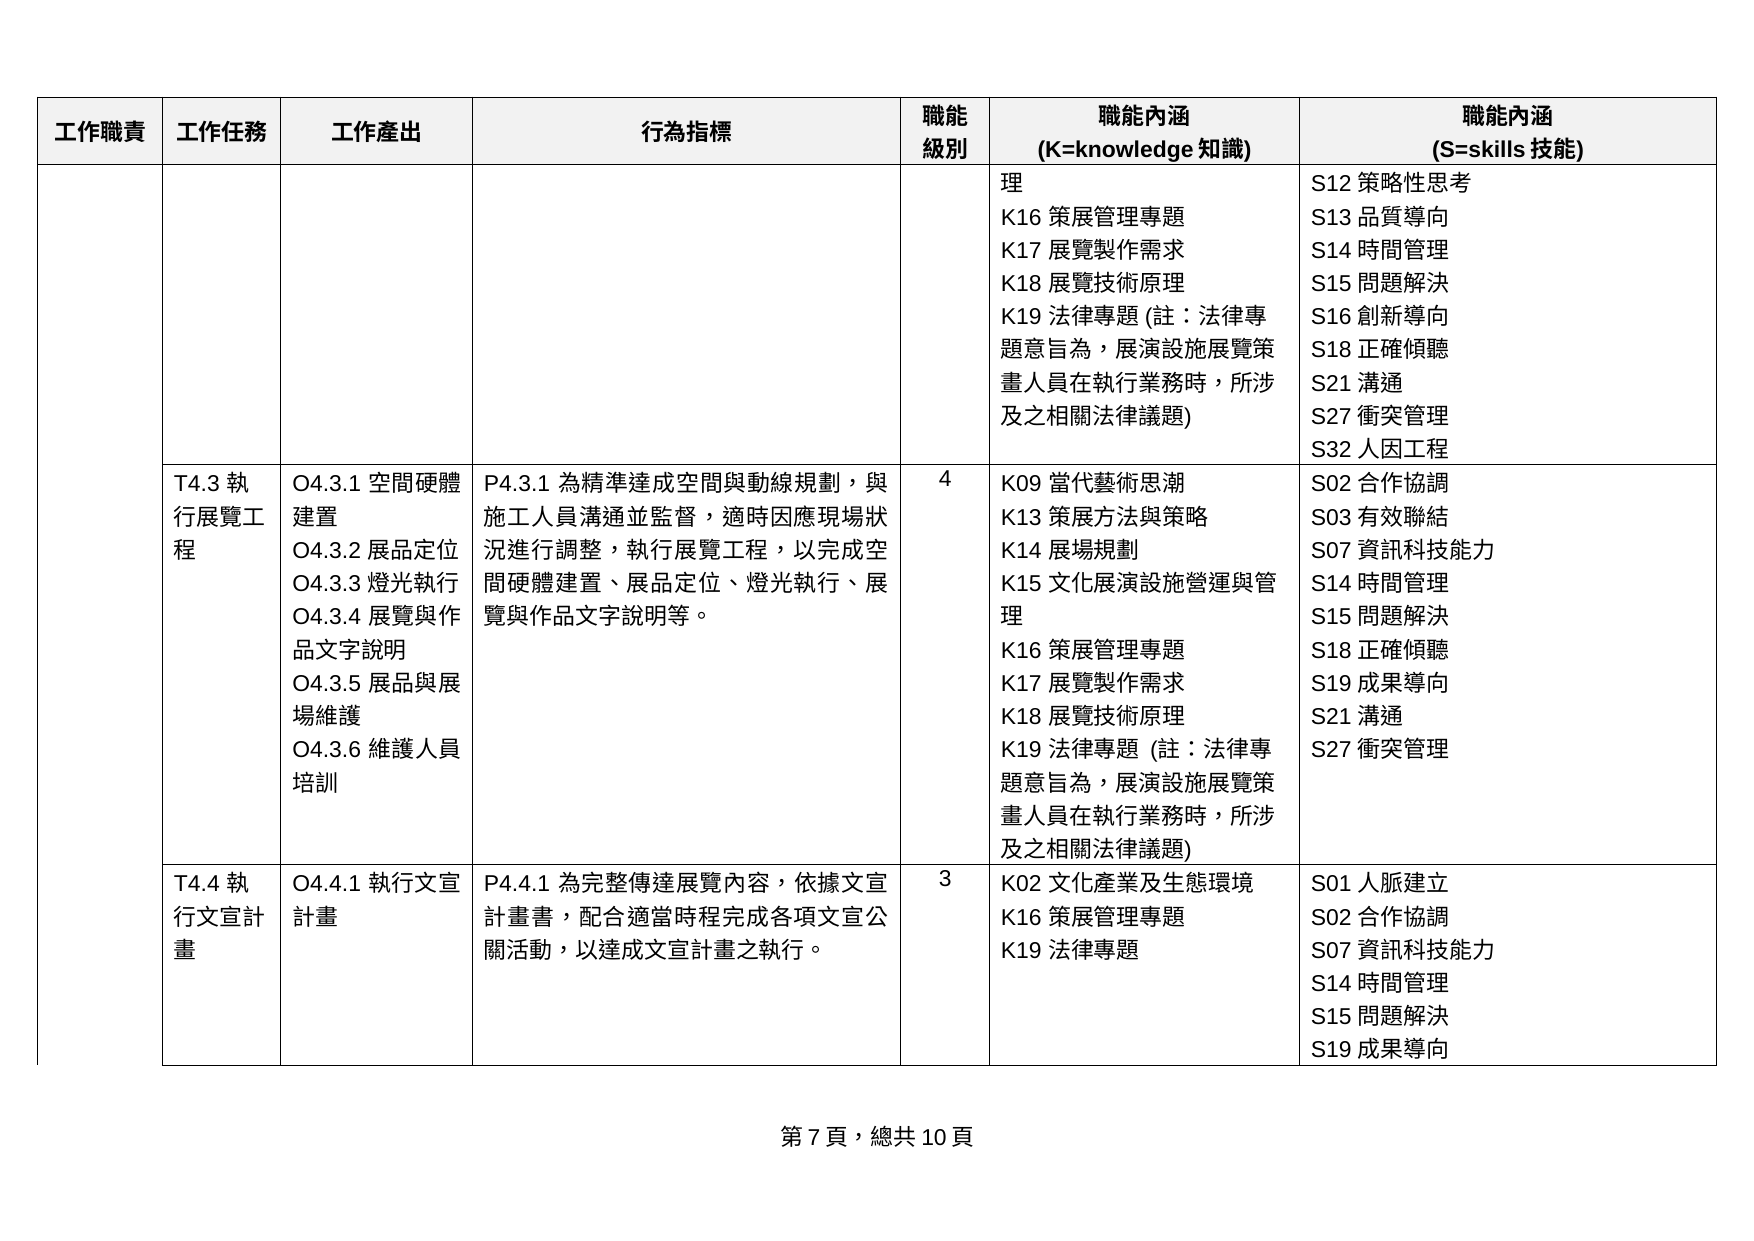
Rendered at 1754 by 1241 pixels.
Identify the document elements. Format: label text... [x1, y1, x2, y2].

table_cell S01 人脈建立 S02 合作協調 S07 資訊科技能力 S14 時間管理 S15 問題解決 S19 成果導向 [1300, 865, 1716, 1064]
table_cell [901, 165, 989, 464]
table_cell [163, 165, 280, 464]
table_cell 3 [901, 865, 989, 1064]
table_cell T4.3 執行展覽工程 [163, 465, 280, 864]
table_cell O4.4.1 執行文宣計畫 [281, 865, 472, 1064]
table_cell T4.4 執行文宣計畫 [163, 865, 280, 1064]
table_cell P4.4.1 為完整傳達展覽內容，依據文宣計畫書，配合適當時程完成各項文宣公關活動，以達成文宣計畫之執行。 [473, 865, 900, 1064]
table_cell [38, 464, 162, 864]
table_cell K09 當代藝術思潮 K13 策展方法與策略 K14 展場規劃 K15 文化展演設施營運與管理 K16 策展管理專題 K17 展覽製作需求 K18 展覽技術原理 K19 法律專題 (註：法律專題意旨為，展演設施展覽策畫人員在執行業務時，所涉及之相關法律議題) [990, 465, 1299, 864]
table_cell [281, 165, 472, 464]
table_header 行為指標 [473, 98, 900, 164]
table_cell 4 [901, 465, 989, 864]
table_header 工作任務 [163, 98, 280, 164]
table_cell S02 合作協調 S03 有效聯結 S07 資訊科技能力 S14 時間管理 S15 問題解決 S18 正確傾聽 S19 成果導向 S21 溝通 S27 衝突管理 [1300, 465, 1716, 864]
table_cell [38, 864, 162, 1064]
table_cell 理 K16 策展管理專題 K17 展覽製作需求 K18 展覽技術原理 K19 法律專題 (註：法律專題意旨為，展演設施展覽策畫人員在執行業務時，所涉及之相關法律議題) [990, 165, 1299, 464]
table_header 職能內涵 (K=knowledge知識) [990, 98, 1299, 164]
table_header 職能級別 [901, 98, 989, 164]
table_header 工作產出 [281, 98, 472, 164]
table_cell S12 策略性思考 S13 品質導向 S14 時間管理 S15 問題解決 S16 創新導向 S18 正確傾聽 S21 溝通 S27 衝突管理 S32 人因工程 [1300, 165, 1716, 464]
table_cell [473, 165, 900, 464]
table_cell O4.3.1 空間硬體建置 O4.3.2 展品定位 O4.3.3 燈光執行 O4.3.4 展覽與作品文字說明 O4.3.5 展品與展場維護 O4.3.6 維護人員培訓 [281, 465, 472, 864]
table_cell [38, 165, 162, 464]
table_cell K02 文化產業及生態環境 K16 策展管理專題 K19 法律專題 [990, 865, 1299, 1064]
table_header 工作職責 [38, 98, 162, 164]
table_header 職能內涵 (S=skills技能) [1300, 98, 1716, 164]
table_cell P4.3.1 為精準達成空間與動線規劃，與施工人員溝通並監督，適時因應現場狀況進行調整，執行展覽工程，以完成空間硬體建置、展品定位、燈光執行、展覽與作品文字說明等。 [473, 465, 900, 864]
